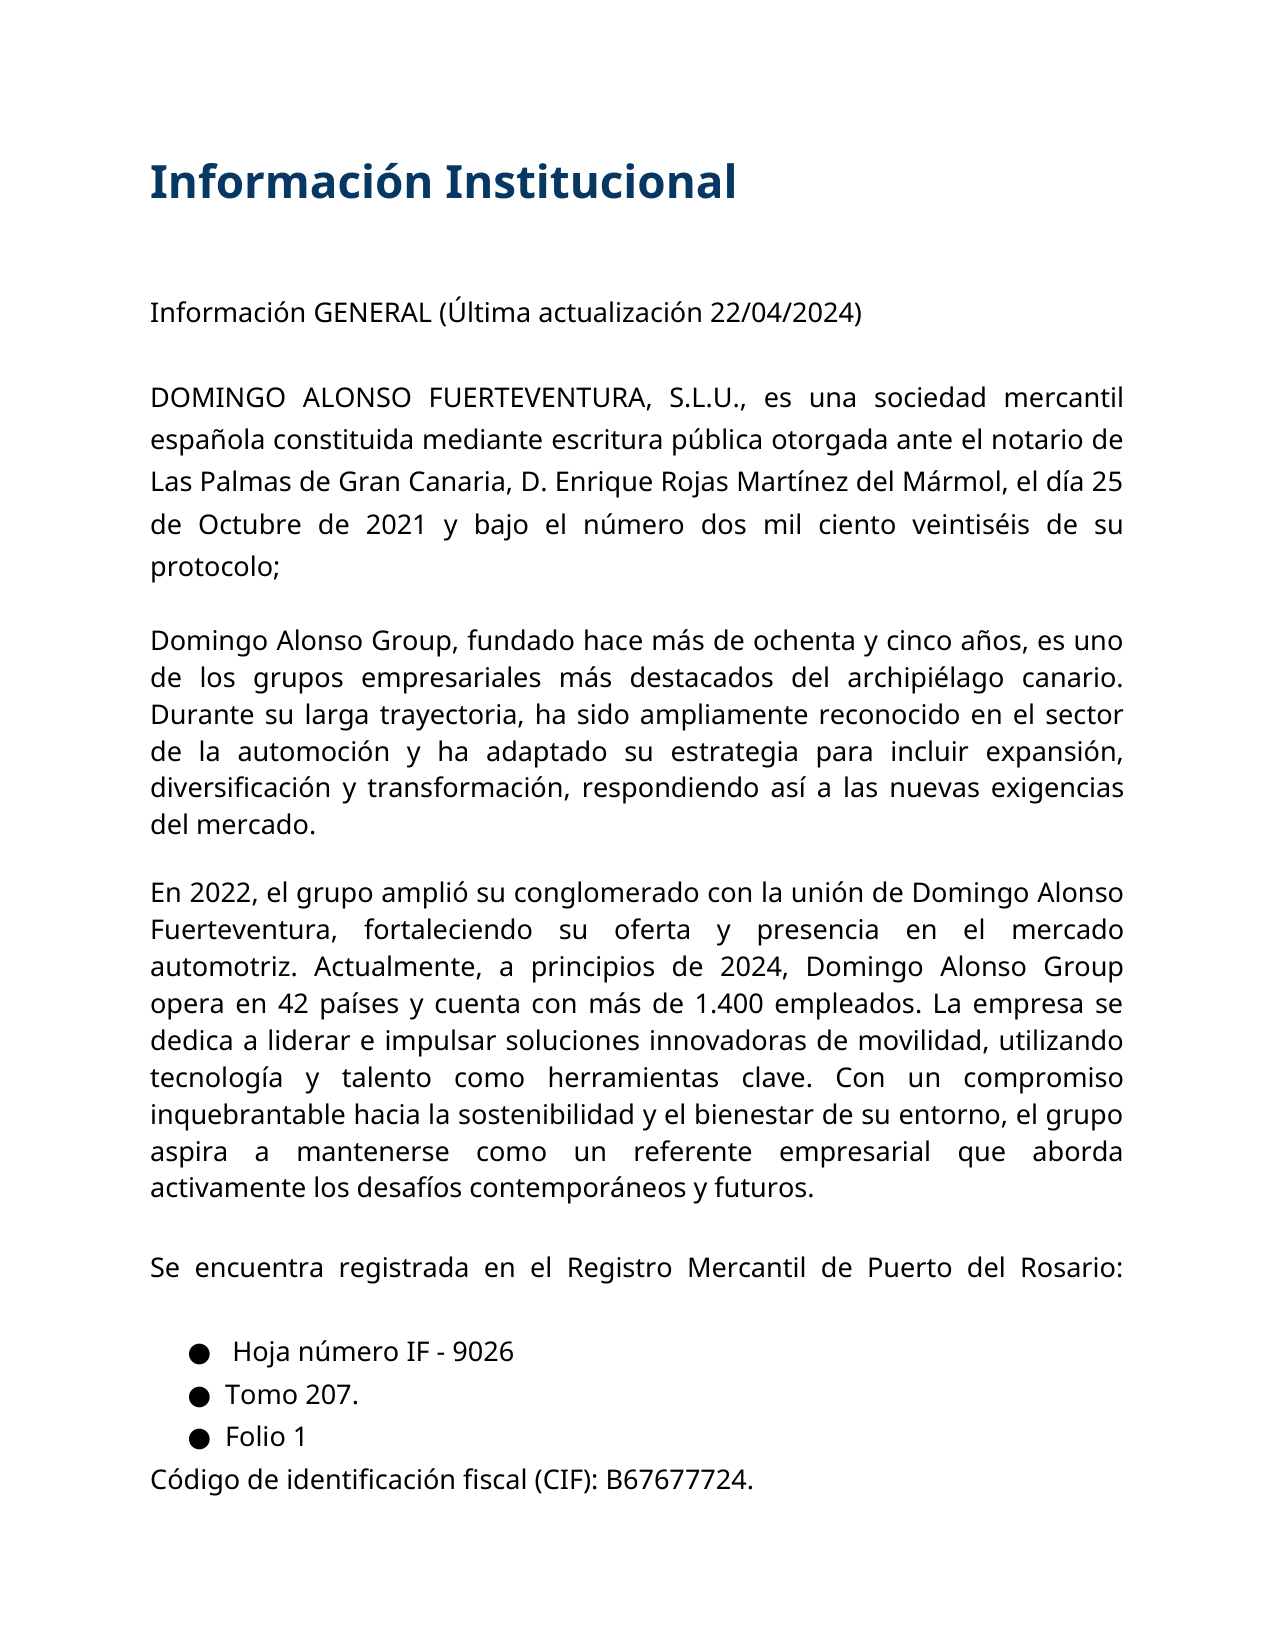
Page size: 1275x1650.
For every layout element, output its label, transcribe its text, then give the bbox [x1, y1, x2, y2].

list Tomo 207. [187, 1375, 1125, 1412]
list Hoja número IF - 9026 [187, 1333, 1125, 1370]
text DOMINGO ALONSO FUERTEVENTURA, S.L.U., es una sociedad mercantil española constituida mediante escritura pública otorgada ante el notario de Las Palmas de Gran Canaria, D. Enrique Rojas Martínez del Mármol, el día 25 de Octubre de 2021 y bajo el número dos mil ciento veintiséis de su protocolo; [150, 378, 1125, 584]
text Domingo Alonso Group, fundado hace más de ochenta y cinco años, es uno de los grupos empresariales más destacados del archipiélago canario. Durante su larga trayectoria, ha sido ampliamente reconocido en el sector de la automoción y ha adaptado su estrategia para incluir expansión, diversificación y transformación, respondiendo así a las nuevas exigencias del mercado. [150, 621, 1125, 843]
text Información Institucional [150, 150, 1125, 212]
list Folio 1 [187, 1418, 1125, 1454]
text Código de identificación fiscal (CIF): B67677724. [150, 1460, 1125, 1497]
text Información GENERAL (Última actualización 22/04/2024) [150, 293, 1125, 330]
text Se encuentra registrada en el Registro Mercantil de Puerto del Rosario: [150, 1248, 1125, 1327]
text En 2022, el grupo amplió su conglomerado con la unión de Domingo Alonso Fuerteventura, fortaleciendo su oferta y presencia en el mercado automotriz. Actualmente, a principios de 2024, Domingo Alonso Group opera en 42 países y cuenta con más de 1.400 empleados. La empresa se dedica a liderar e impulsar soluciones innovadoras de movilidad, utilizando tecnología y talento como herramientas clave. Con un compromiso inquebrantable hacia la sostenibilidad y el bienestar de su entorno, el grupo aspira a mantenerse como un referente empresarial que aborda activamente los desafíos contemporáneos y futuros. [150, 874, 1125, 1206]
